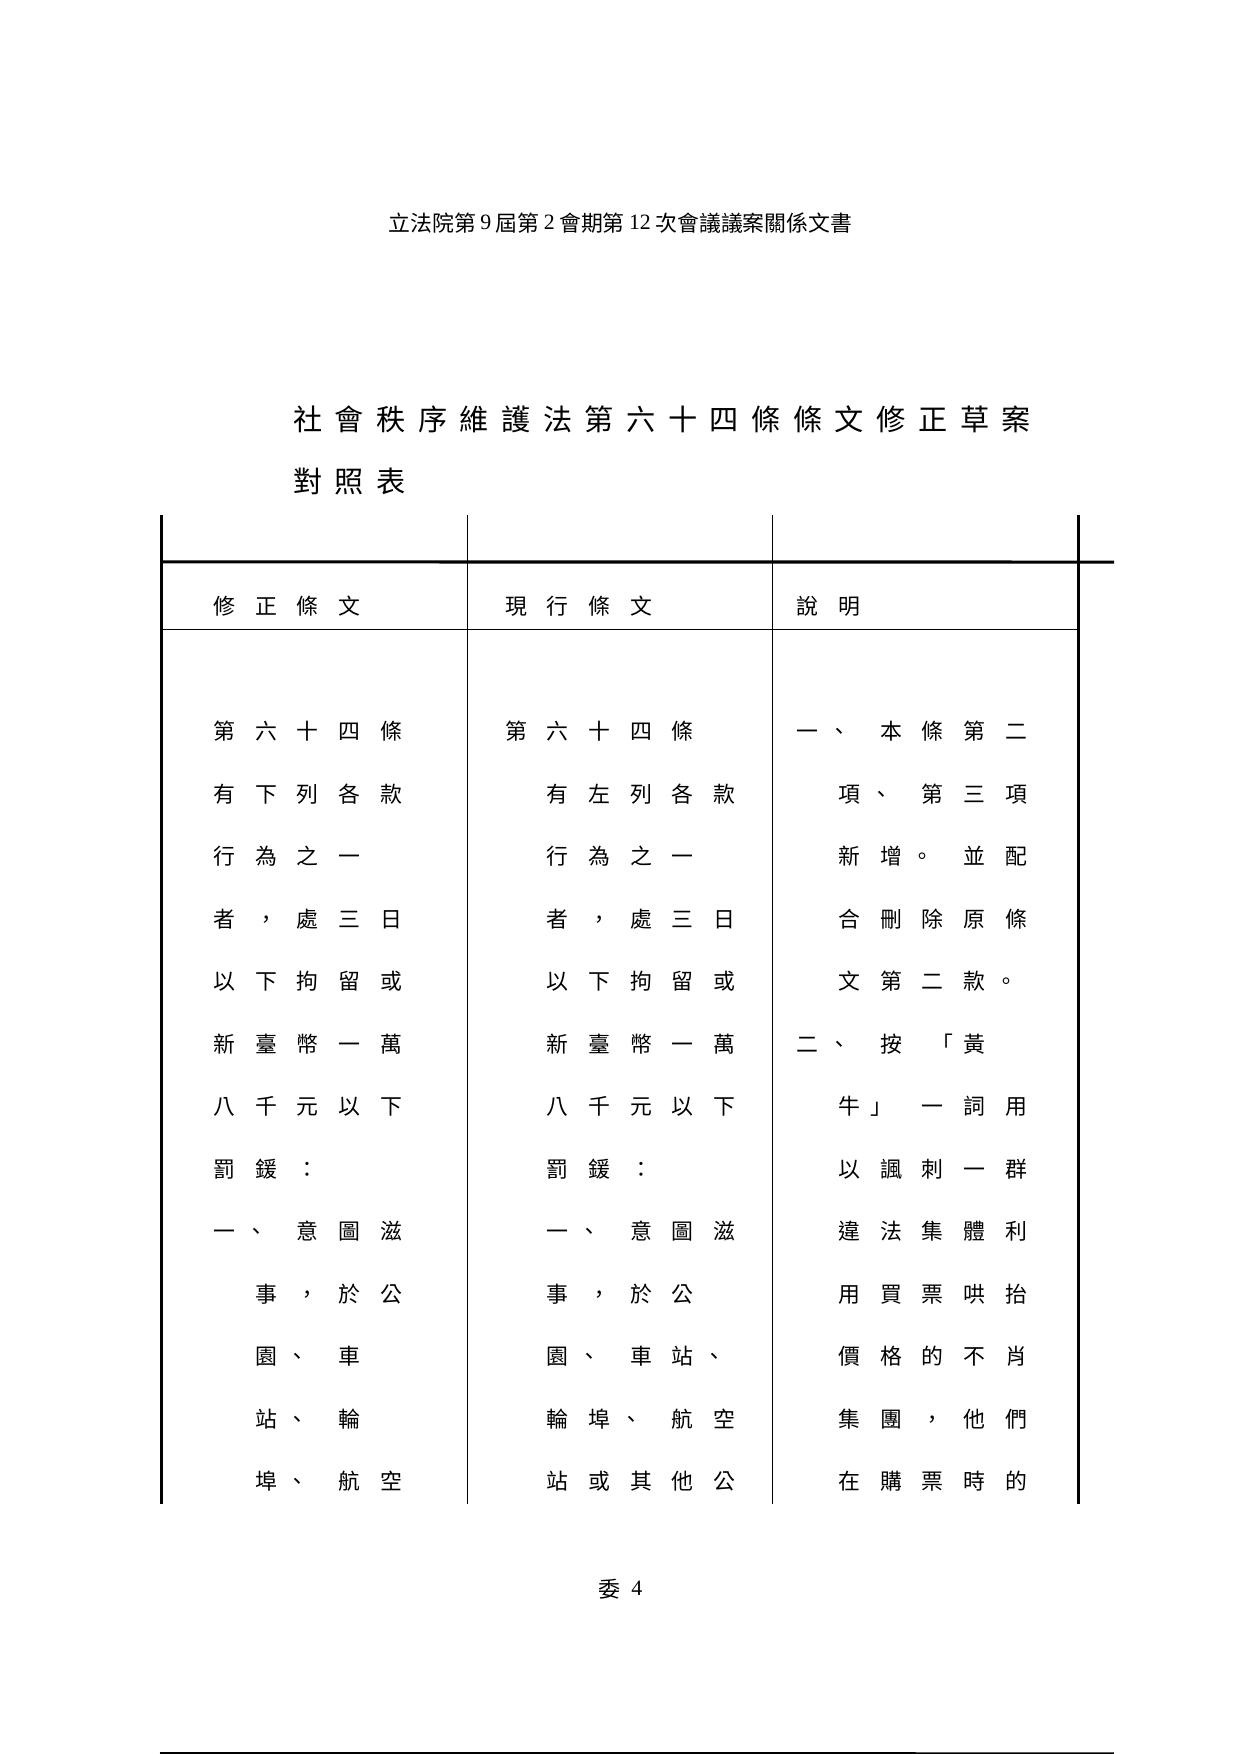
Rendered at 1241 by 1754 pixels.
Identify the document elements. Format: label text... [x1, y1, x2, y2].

table_cell [163, 515, 467, 560]
table_cell 說明 [773, 564, 1077, 629]
table_cell 第六十四條 有左列各款行為之一者，處三日以下拘留或新臺幣一萬八千元以下罰鍰： 一、意圖滋事，於公園、車站、輪埠、航空站或其他公 [468, 630, 772, 1504]
table_cell [468, 515, 772, 560]
table_cell 一、本條第二項、第三項新增。並配合刪除原條文第二款。 二、按「黃牛」一詞用以諷刺一群違法集體利用買票哄抬價格的不肖集團，他們在購票時的 [773, 630, 1077, 1504]
table_cell [773, 515, 1077, 560]
table_cell 現行條文 [468, 564, 772, 629]
table_header 社會秩序維護法第六十四條條文修正草案對照表 [162, 313, 1078, 515]
table_cell 第六十四條 有下列各款行為之一者，處三日以下拘留或新臺幣一萬八千元以下罰鍰： 一、意圖滋事，於公園、車站、輪埠、航空 [163, 630, 467, 1504]
table_cell 修正條文 [163, 564, 467, 629]
